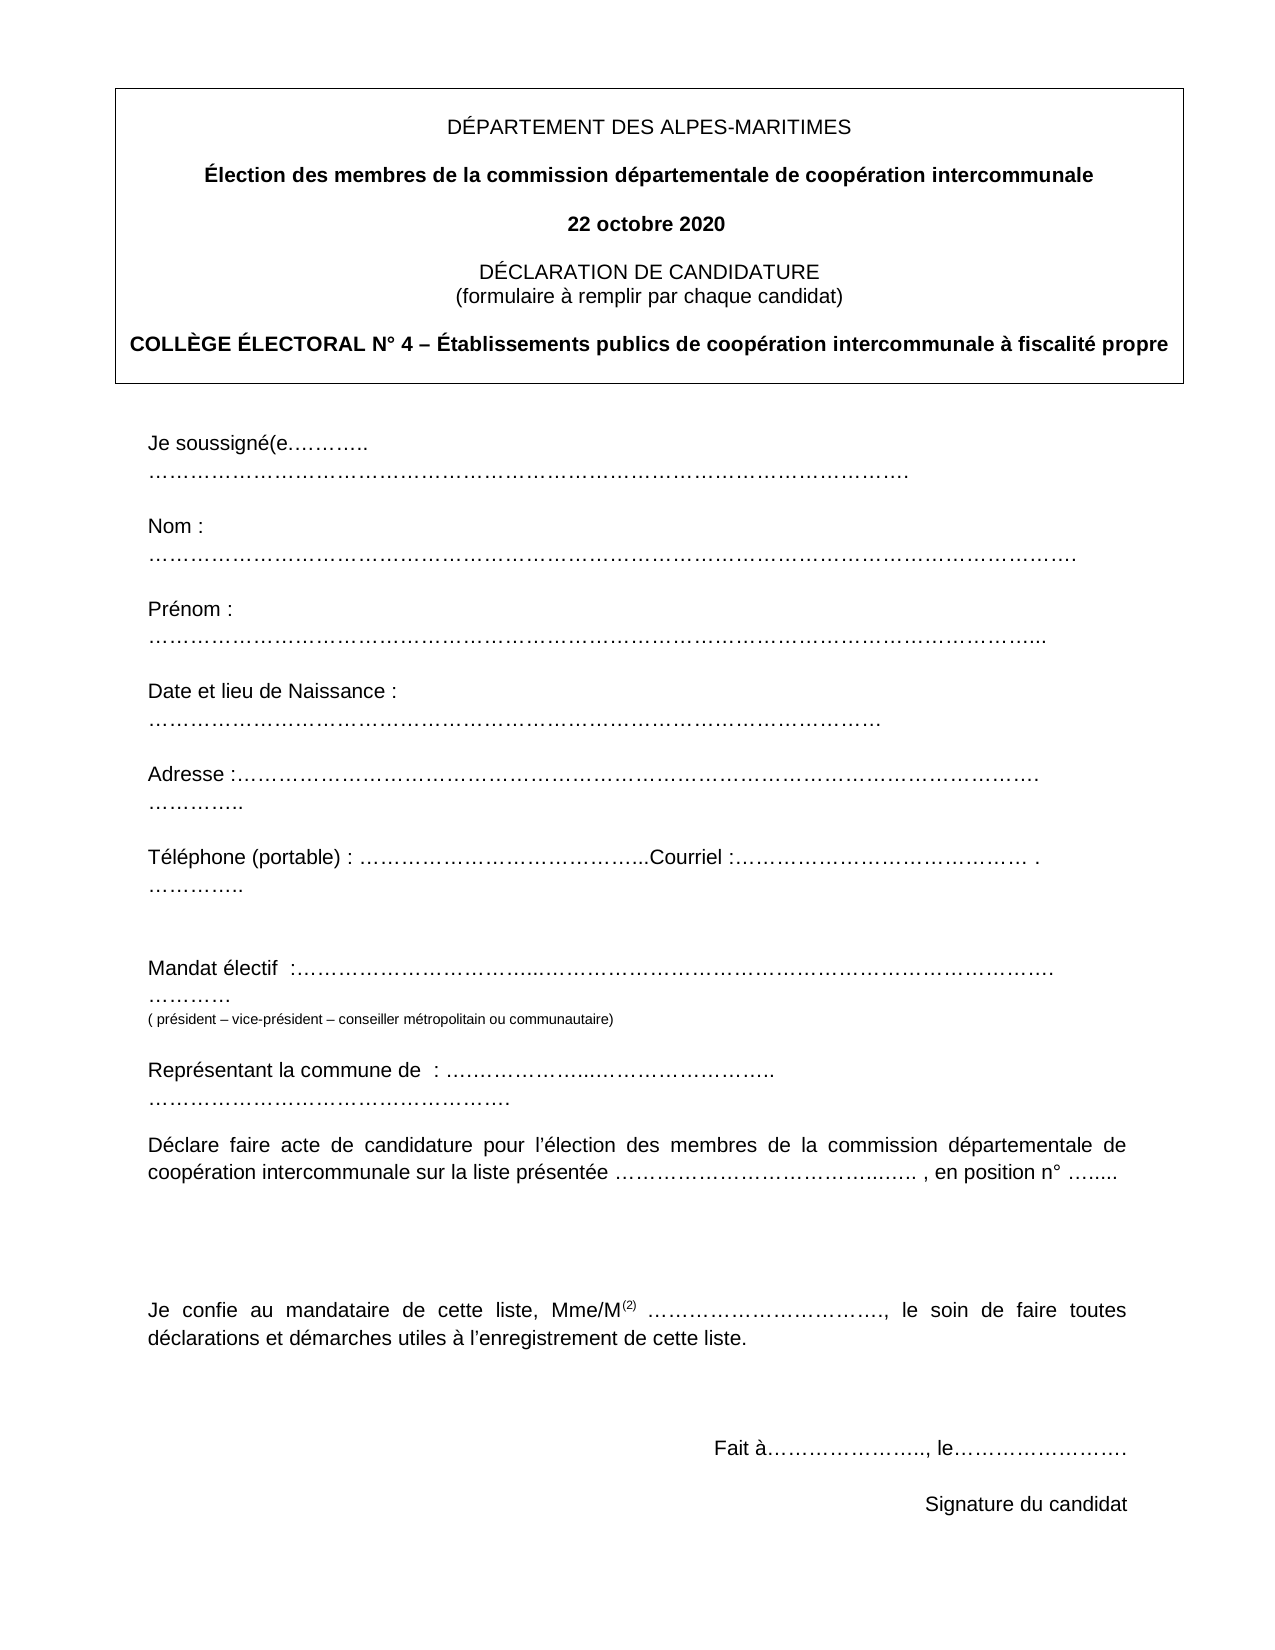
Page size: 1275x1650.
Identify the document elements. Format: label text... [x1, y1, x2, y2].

text Nom :……………………………………………………………………………………………………………………. [148, 514, 1127, 566]
text Téléphone (portable) : …………………………………...Courriel :…………………………………… .………….. [148, 845, 1127, 897]
text Élection des membres de la commission départementale de coopération intercommunale [116, 160, 1183, 187]
text Je soussigné(e.………..………………………………………………………………………………………………. [148, 431, 1127, 483]
text Prénom :………………………………………………………………………………………………………………... [148, 597, 1127, 648]
text Date et lieu de Naissance :…………………………………………………………………………………………… [148, 679, 1127, 731]
text Je confie au mandataire de cette liste, Mme/M(2) ……………………………., le soin de faire toutes déclarations et démarches utiles à l’enregistrement de cette liste. [148, 1298, 1127, 1350]
text Signature du candidat [148, 1491, 1127, 1516]
text Mandat électif :……………………………...……………………………………………………………….………… [148, 956, 1127, 1007]
text Adresse :…………………………………………………………………………………………………….………….. [148, 762, 1127, 814]
text COLLÈGE ÉLECTORAL N° 4 – Établissements publics de coopération intercommunale à fiscalité propre [116, 329, 1183, 356]
text Déclare faire acte de candidature pour l’élection des membres de la commission départementale de coopération intercommunale sur la liste présentée ………………………………...….. , en position n° …..... [148, 1133, 1127, 1184]
text DÉCLARATION DE CANDIDATURE [116, 257, 1183, 281]
text 22 octobre 2020 [116, 208, 1183, 236]
text (formulaire à remplir par chaque candidat) [116, 281, 1183, 308]
text ( président – vice-président – conseiller métropolitain ou communautaire) [148, 1011, 1127, 1027]
text Fait à………………….., le……………………. [148, 1436, 1127, 1460]
text Représentant la commune de : ….……………...……………………..……………………………………………. [148, 1058, 1127, 1110]
text DÉPARTEMENT DES ALPES-MARITIMES [116, 112, 1183, 139]
